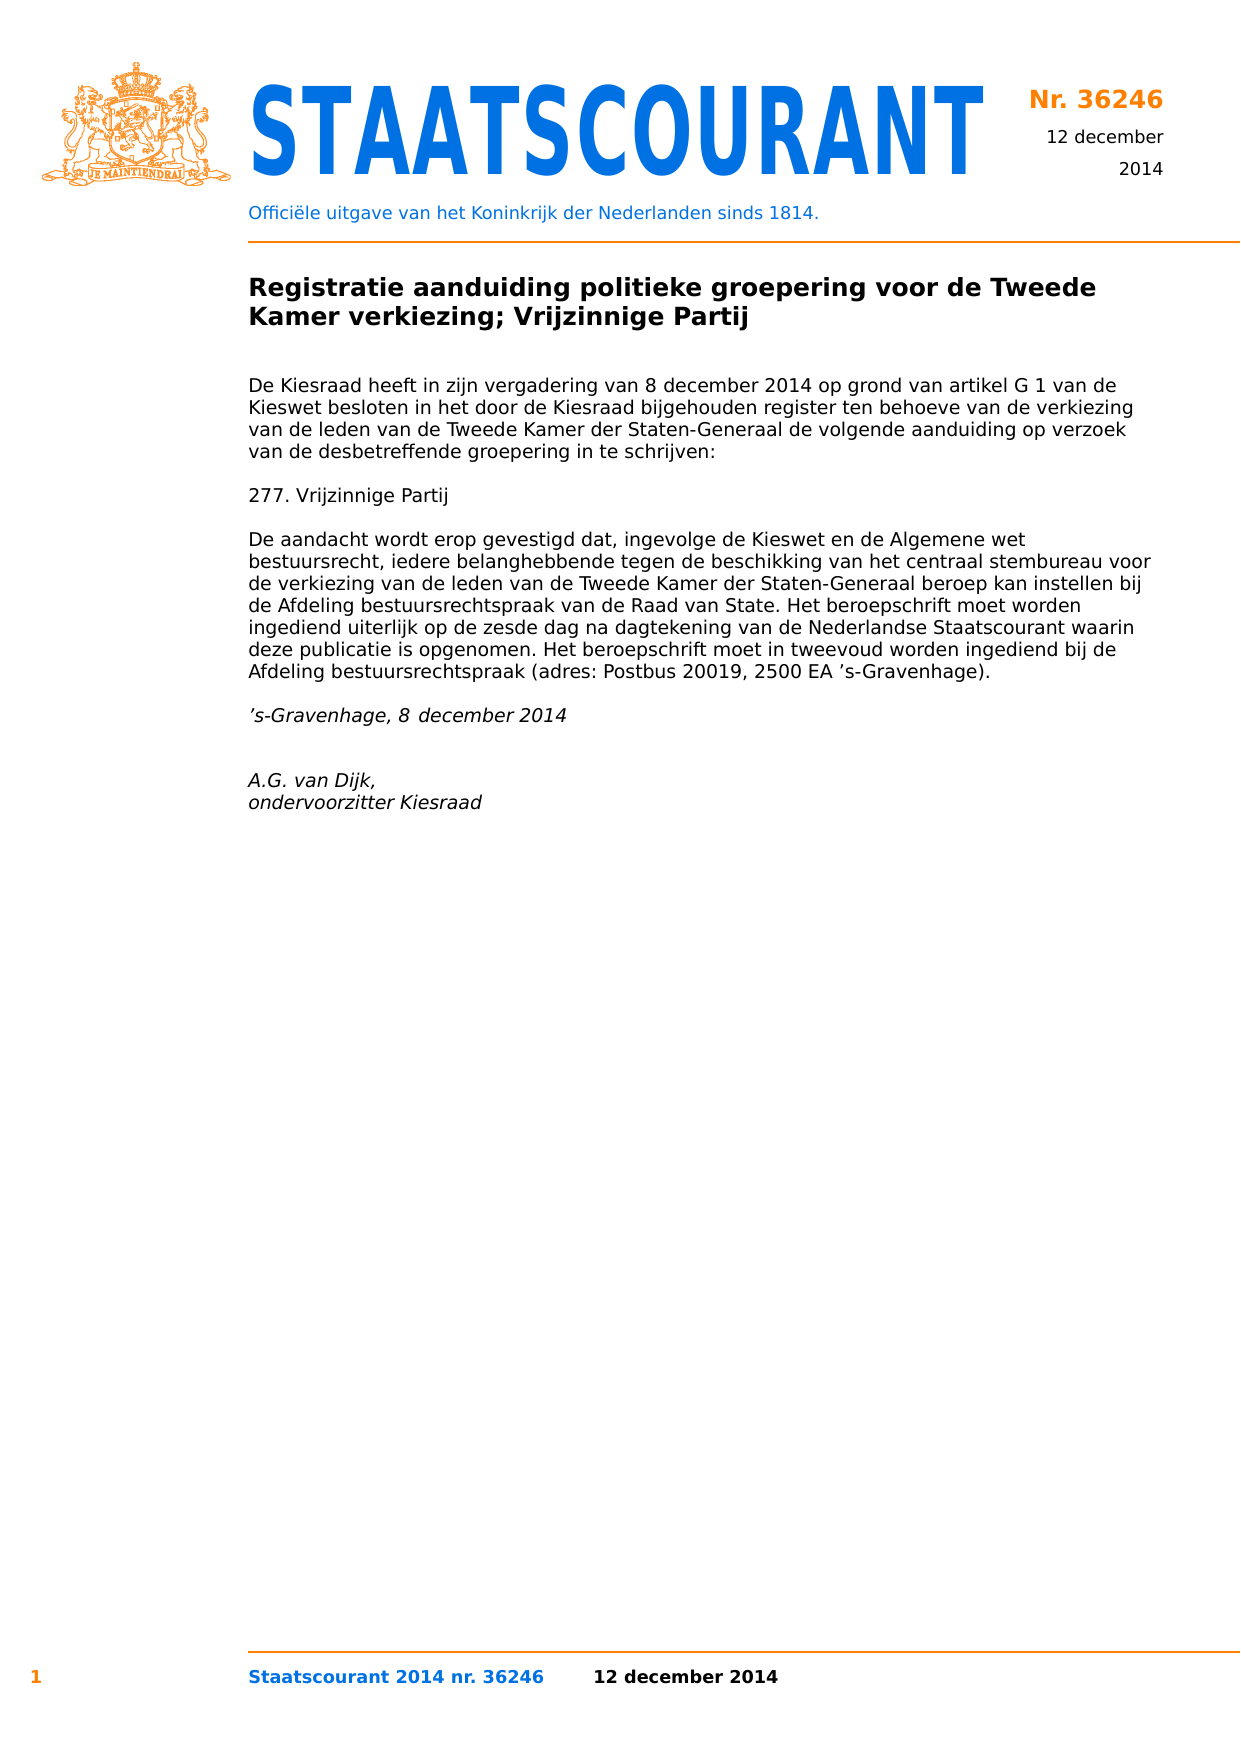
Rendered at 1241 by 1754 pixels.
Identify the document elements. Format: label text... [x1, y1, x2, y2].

table_cell Officiële uitgave van het Koninkrijk der Nederlanden sinds 1814. [248, 203, 1240, 241]
text A.G. van Dijk, ondervoorzitter Kiesraad [248, 748, 1163, 814]
table_cell 2014 [998, 153, 1240, 203]
table_header STAATSCOURANT [248, 62, 998, 203]
table_header Nr. 36246 [998, 62, 1240, 121]
text ’s-Gravenhage, 8 december 2014 [248, 704, 1163, 726]
table_header [25, 62, 248, 241]
subtitle Registratie aanduiding politieke groepering voor de Tweede Kamer verkiezing; Vrijzinnige Partij [248, 273, 1163, 331]
text 277. Vrijzinnige Partij [248, 485, 1163, 507]
picture [41, 62, 231, 186]
text De aandacht wordt erop gevestigd dat, ingevolge de Kieswet en de Algemene wet bestuursrecht, iedere belanghebbende tegen de beschikking van het centraal stembureau voor de verkiezing van de leden van de Tweede Kamer der Staten-Generaal beroep kan instellen bij de Afdeling bestuursrechtspraak van de Raad van State. Het beroepschrift moet worden ingediend uiterlijk op de zesde dag na dagtekening van de Nederlandse Staatscourant waarin deze publicatie is opgenomen. Het beroepschrift moet in tweevoud worden ingediend bij de Afdeling bestuursrechtspraak (adres: Postbus 20019, 2500 EA ’s-Gravenhage). [248, 529, 1163, 683]
table_cell 12 december [998, 121, 1240, 153]
text De Kiesraad heeft in zijn vergadering van 8 december 2014 op grond van artikel G 1 van de Kieswet besloten in het door de Kiesraad bijgehouden register ten behoeve van de verkiezing van de leden van de Tweede Kamer der Staten-Generaal de volgende aanduiding op verzoek van de desbetreffende groepering in te schrijven: [248, 375, 1163, 463]
